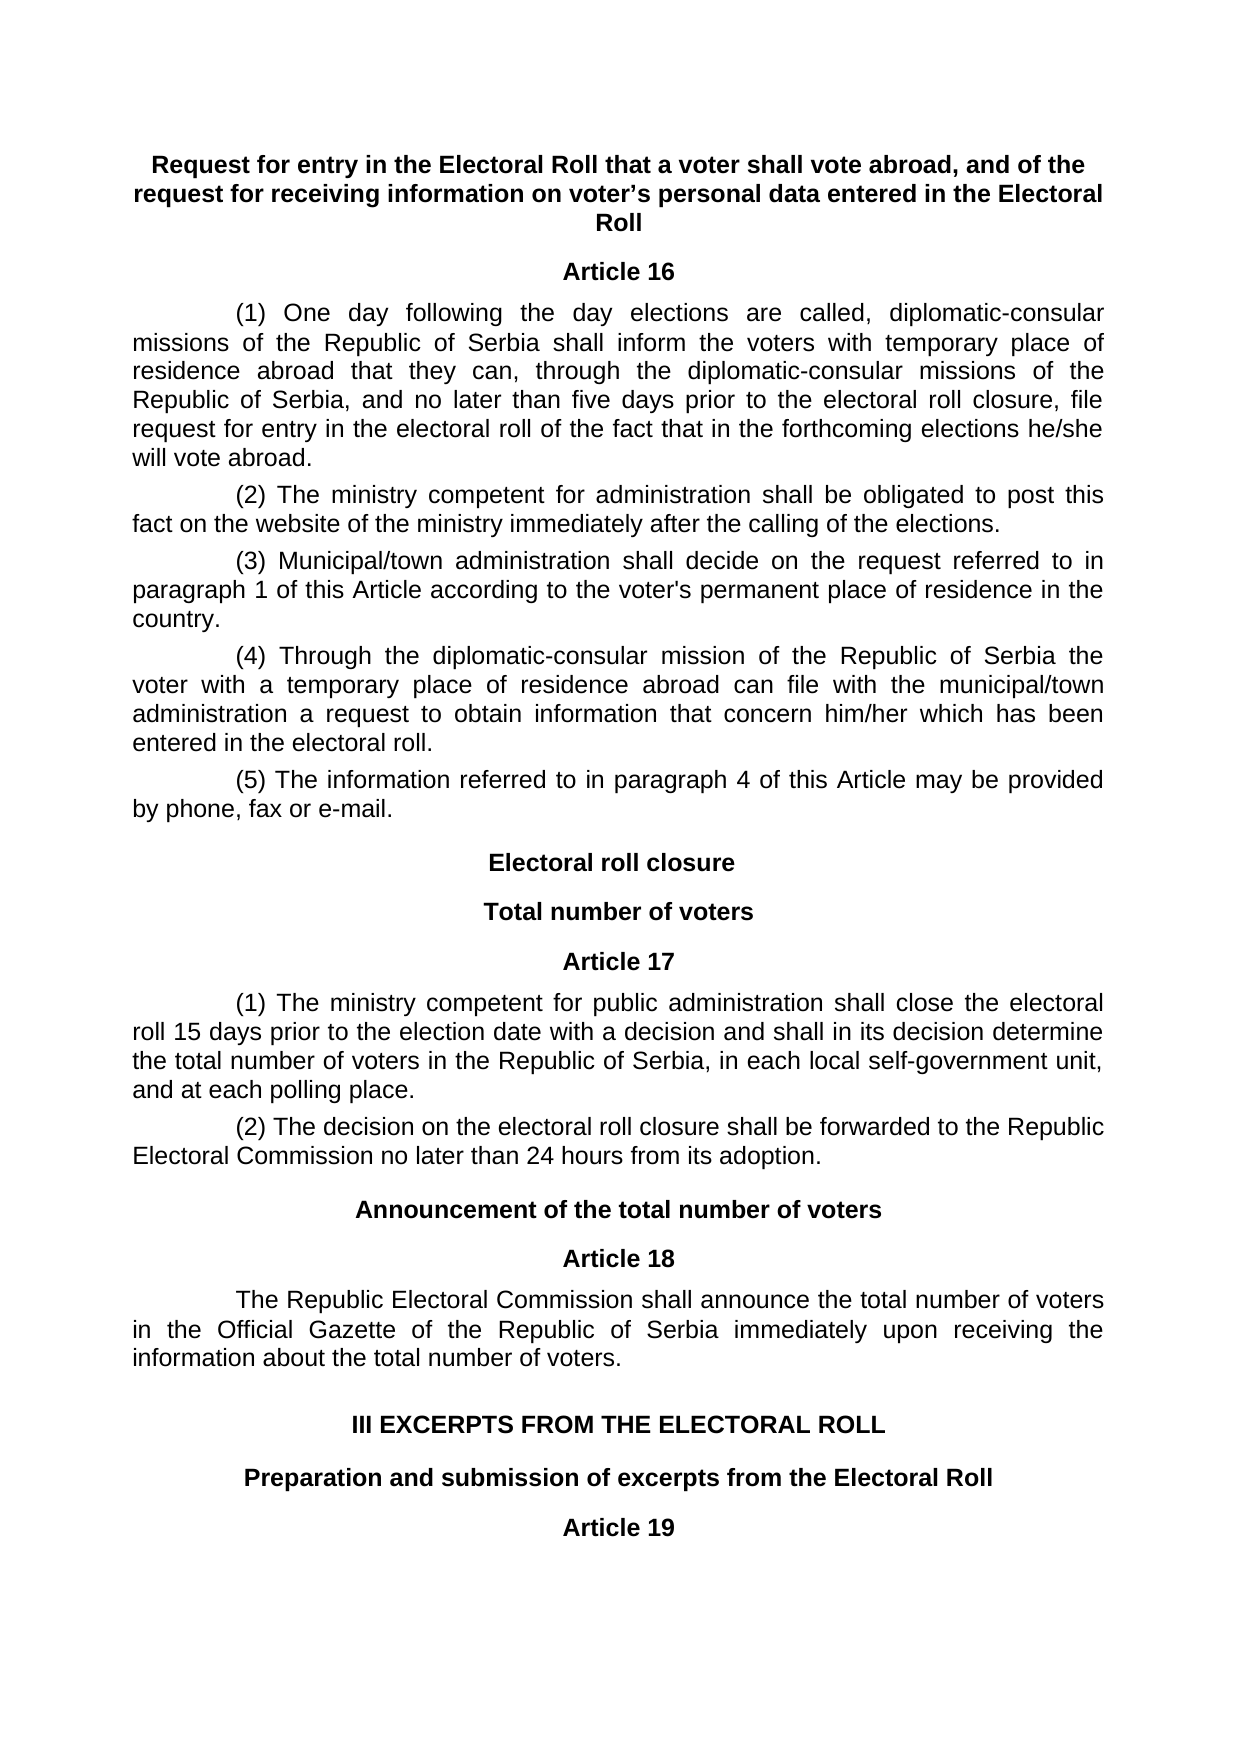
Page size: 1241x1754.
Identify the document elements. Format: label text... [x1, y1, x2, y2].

text (4) Through the diplomatic-consular mission of the Republic of Serbia the voter with a temporary place of residence abroad can file with the municipal/town administration a request to obtain information that concern him/her which has been entered in the electoral roll. [132, 641, 1106, 756]
text (2) The decision on the electoral roll closure shall be forwarded to the Republic Electoral Commission no later than 24 hours from its adoption. [132, 1112, 1106, 1169]
text (5) The information referred to in paragraph 4 of this Article may be provided by phone, fax or e-mail. [132, 764, 1106, 822]
text Article 19 [132, 1513, 1106, 1542]
text Preparation and submission of excerpts from the Electoral Roll [132, 1463, 1106, 1492]
text (1) The ministry competent for public administration shall close the electoral roll 15 days prior to the election date with a decision and shall in its decision determine the total number of voters in the Republic of Serbia, in each local self-government unit, and at each polling place. [132, 988, 1106, 1103]
text Electoral roll closure [132, 847, 1106, 876]
text (3) Municipal/town administration shall decide on the request referred to in paragraph 1 of this Article according to the voter's permanent place of residence in the country. [132, 546, 1106, 632]
text Article 18 [132, 1244, 1106, 1273]
text Announcement of the total number of voters [132, 1194, 1106, 1223]
text (1) One day following the day elections are called, diplomatic-consular missions of the Republic of Serbia shall inform the voters with temporary place of residence abroad that they can, through the diplomatic-consular missions of the Republic of Serbia, and no later than five days prior to the electoral roll closure, file request for entry in the electoral roll of the fact that in the forthcoming elections he/she will vote abroad. [132, 298, 1106, 471]
text Article 16 [132, 257, 1106, 286]
text (2) The ministry competent for administration shall be obligated to post this fact on the website of the ministry immediately after the calling of the elections. [132, 479, 1106, 537]
text Total number of voters [132, 897, 1106, 926]
text Article 17 [132, 947, 1106, 975]
text The Republic Electoral Commission shall announce the total number of voters in the Official Gazette of the Republic of Serbia immediately upon receiving the information about the total number of voters. [132, 1285, 1106, 1372]
text Request for entry in the Electoral Roll that a voter shall vote abroad, and of the request for receiving information on voter’s personal data entered in the Electoral Roll [132, 150, 1106, 236]
text III EXCERPTS FROM THE ELECTORAL ROLL [132, 1409, 1106, 1438]
